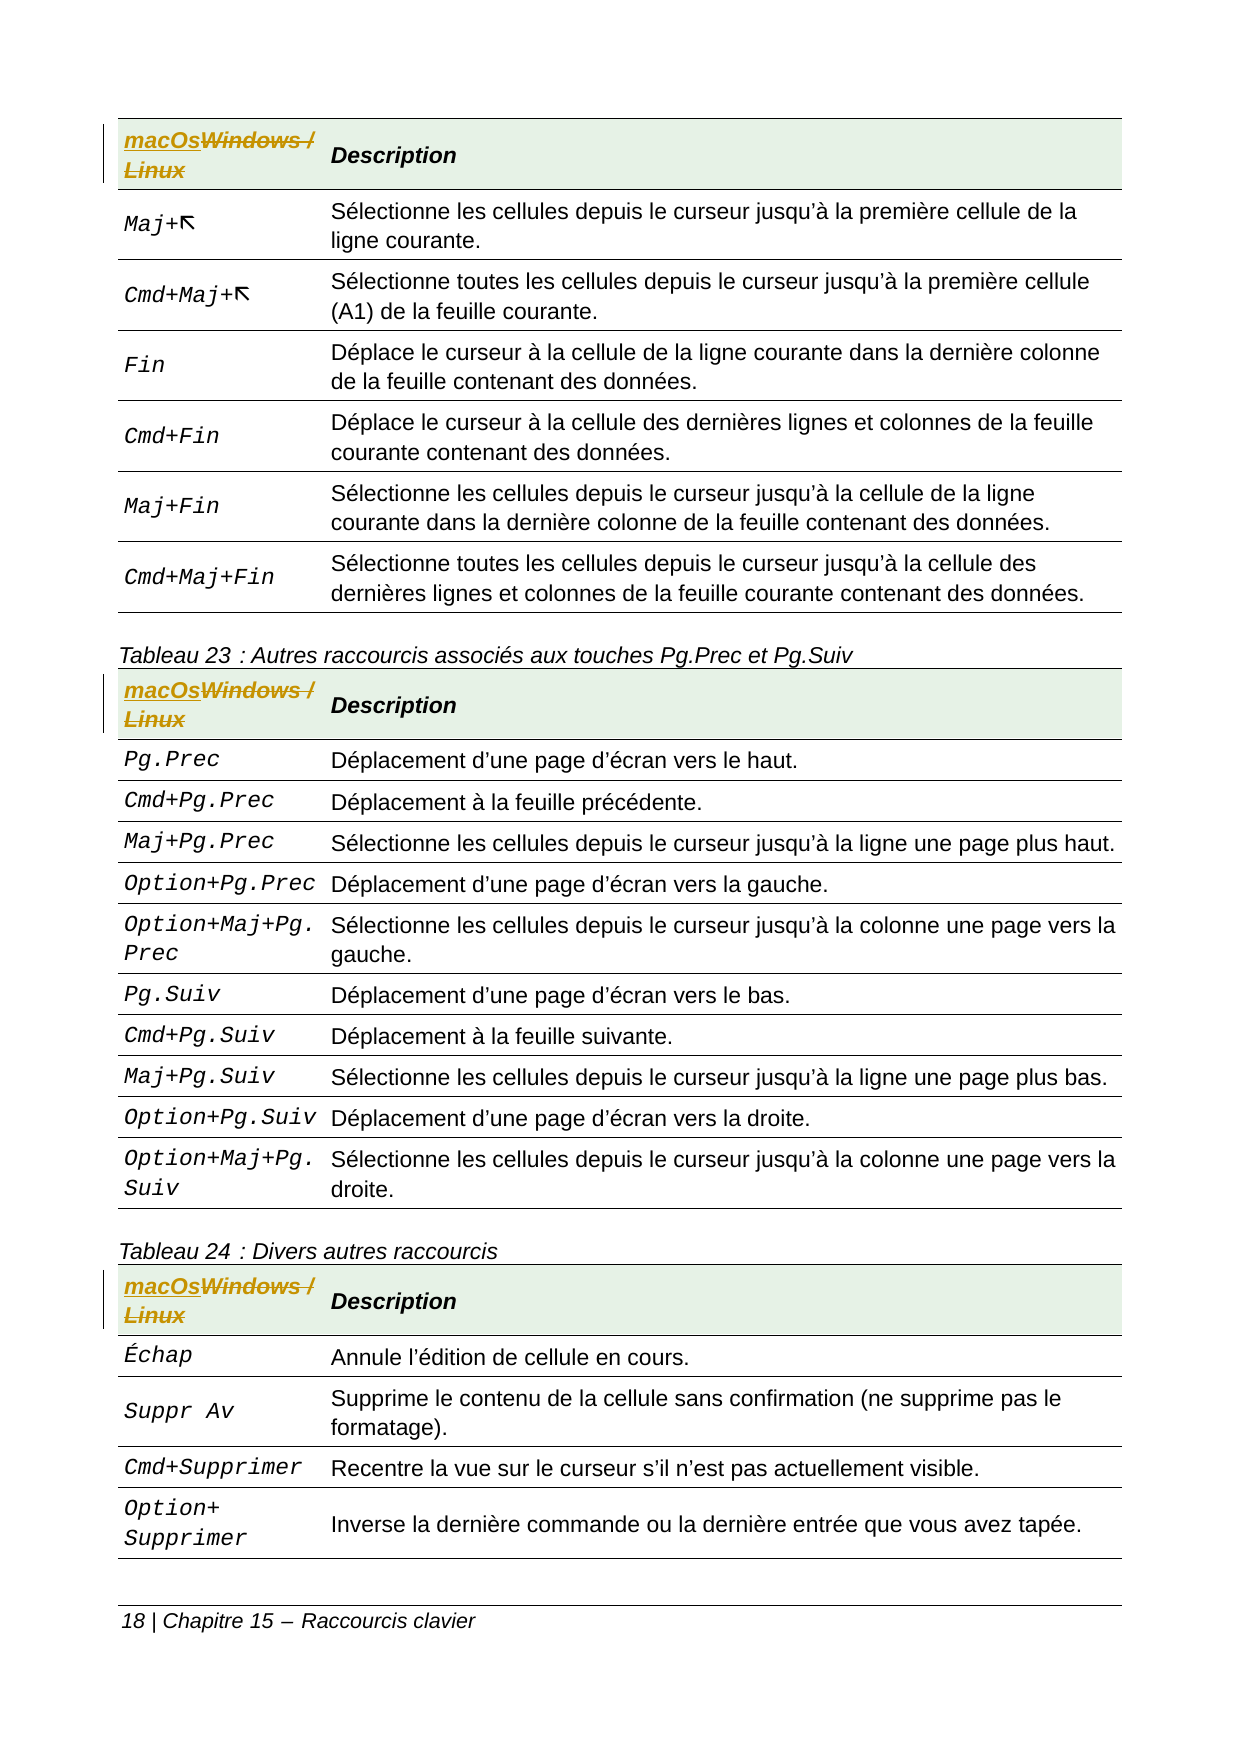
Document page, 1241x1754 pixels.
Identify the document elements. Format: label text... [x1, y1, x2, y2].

table_cell Sélectionne les cellules depuis le curseur jusqu’à la ligne une page plus bas. [325, 1056, 1122, 1096]
table_cell Déplacement d’une page d’écran vers la droite. [325, 1097, 1122, 1137]
table_cell Déplacement d’une page d’écran vers le bas. [325, 974, 1122, 1014]
table_cell Sélectionne les cellules depuis le curseur jusqu’à la colonne une page vers la droite. [325, 1138, 1122, 1208]
text Tableau 24 : Divers autres raccourcis [118, 1234, 1122, 1264]
table_cell Sélectionne les cellules depuis le curseur jusqu’à la ligne une page plus haut. [325, 822, 1122, 862]
table_cell Déplacement d’une page d’écran vers le haut. [325, 740, 1122, 779]
table_cell Fin [118, 331, 325, 400]
table_header macOs [118, 1265, 325, 1334]
table_cell Cmd+Pg.Suiv [118, 1015, 325, 1055]
table_cell Inverse la dernière commande ou la dernière entrée que vous avez tapée. [325, 1488, 1122, 1558]
table_cell Sélectionne les cellules depuis le curseur jusqu’à la colonne une page vers la gauche. [325, 904, 1122, 973]
table_cell Maj+Pg.Suiv [118, 1056, 325, 1096]
table_header Description [325, 119, 1122, 189]
table_cell Pg.Prec [118, 740, 325, 779]
table_cell Option+Pg.Prec [118, 863, 325, 903]
table_cell Déplacement d’une page d’écran vers la gauche. [325, 863, 1122, 903]
table_cell Annule l’édition de cellule en cours. [325, 1336, 1122, 1376]
table_header Description [325, 669, 1122, 738]
table_header macOs [118, 119, 325, 189]
table_cell Option+Pg.Suiv [118, 1097, 325, 1137]
table_cell Maj+Pg.Prec [118, 822, 325, 862]
table_cell Option+Maj+Pg.Suiv [118, 1138, 325, 1208]
table_header Description [325, 1265, 1122, 1334]
table_cell Cmd+Pg.Prec [118, 781, 325, 821]
table_cell Sélectionne les cellules depuis le curseur jusqu’à la cellule de la ligne courante dans la dernière colonne de la feuille contenant des données. [325, 472, 1122, 541]
table_cell Option+Maj+Pg.Prec [118, 904, 325, 973]
table_cell Option+ Supprimer [118, 1488, 325, 1558]
text Tableau 23 : Autres raccourcis associés aux touches Pg.Prec et Pg.Suiv [118, 638, 1122, 668]
table_cell Maj+ [118, 190, 325, 259]
table_cell Sélectionne les cellules depuis le curseur jusqu’à la première cellule de la ligne courante. [325, 190, 1122, 259]
table_cell Déplace le curseur à la cellule de la ligne courante dans la dernière colonne de la feuille contenant des données. [325, 331, 1122, 400]
table_cell Cmd+Maj+Fin [118, 542, 325, 612]
table_cell Supprime le contenu de la cellule sans confirmation (ne supprime pas le formatage). [325, 1377, 1122, 1446]
table_cell Déplacement à la feuille précédente. [325, 781, 1122, 821]
table_cell Maj+Fin [118, 472, 325, 541]
table_cell Recentre la vue sur le curseur s’il n’est pas actuellement visible. [325, 1447, 1122, 1487]
table_cell Cmd+Maj+ [118, 260, 325, 330]
table_cell Sélectionne toutes les cellules depuis le curseur jusqu’à la cellule des dernières lignes et colonnes de la feuille courante contenant des données. [325, 542, 1122, 612]
table_cell Cmd+Fin [118, 401, 325, 471]
table_cell Cmd+Supprimer [118, 1447, 325, 1487]
table_cell Suppr Av [118, 1377, 325, 1446]
table_cell Échap [118, 1336, 325, 1376]
table_cell Déplace le curseur à la cellule des dernières lignes et colonnes de la feuille courante contenant des données. [325, 401, 1122, 471]
table_cell Déplacement à la feuille suivante. [325, 1015, 1122, 1055]
table_header macOs [118, 669, 325, 738]
table_cell Pg.Suiv [118, 974, 325, 1014]
table_cell Sélectionne toutes les cellules depuis le curseur jusqu’à la première cellule (A1) de la feuille courante. [325, 260, 1122, 330]
